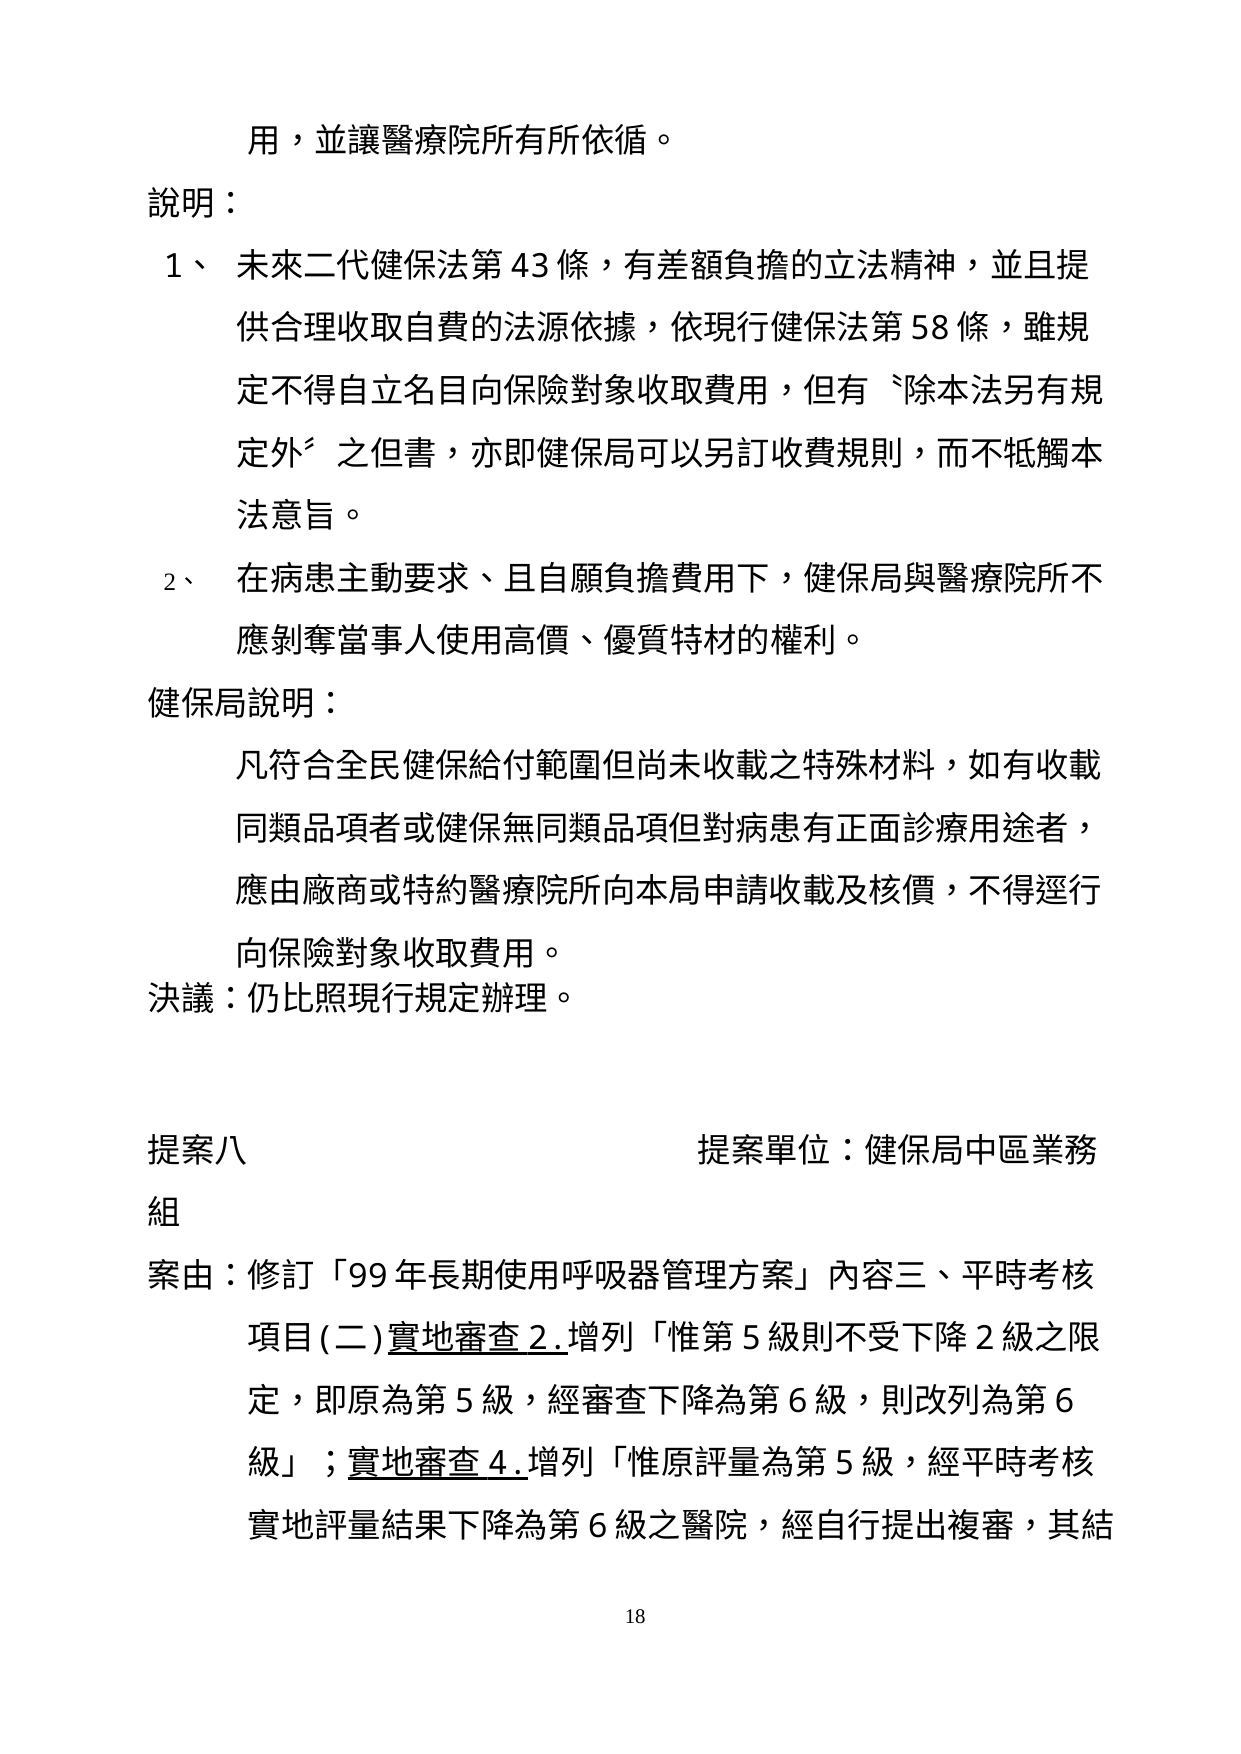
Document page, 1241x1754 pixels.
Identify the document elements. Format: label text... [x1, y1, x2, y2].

list 未來二代健保法第43條，有差額負擔的立法精神，並且提供合理收取自費的法源依據，依現行健保法第58條，雖規定不得自立名目向保險對象收取費用，但有〝除本法另有規定外〞之但書，亦即健保局可以另訂收費規則，而不牴觸本法意旨。 [163, 221, 1122, 534]
text 案由：修訂「99年長期使用呼吸器管理方案」內容三、平時考核項目(二)實地審查2.增列「惟第5級則不受下降2級之限定，即原為第5級，經審查下降為第6級，則改列為第6級」；實地審查4.增列「惟原評量為第5級，經平時考核實地評量結果下降為第6級之醫院，經自行提出複審，其結 [148, 1231, 1122, 1543]
text 決議：仍比照現行規定辦理。 [148, 971, 1122, 1019]
text 提案八 提案單位：健保局中區業務組 [148, 1106, 1122, 1231]
text 用，並讓醫療院所有所依循。 [148, 96, 1122, 159]
text 說明： [148, 159, 1122, 221]
text 健保局說明： [148, 659, 1122, 721]
text 凡符合全民健保給付範圍但尚未收載之特殊材料，如有收載同類品項者或健保無同類品項但對病患有正面診療用途者，應由廠商或特約醫療院所向本局申請收載及核價，不得逕行向保險對象收取費用。 [235, 721, 1122, 971]
list 在病患主動要求、且自願負擔費用下，健保局與醫療院所不應剝奪當事人使用高價、優質特材的權利。 [163, 534, 1122, 659]
